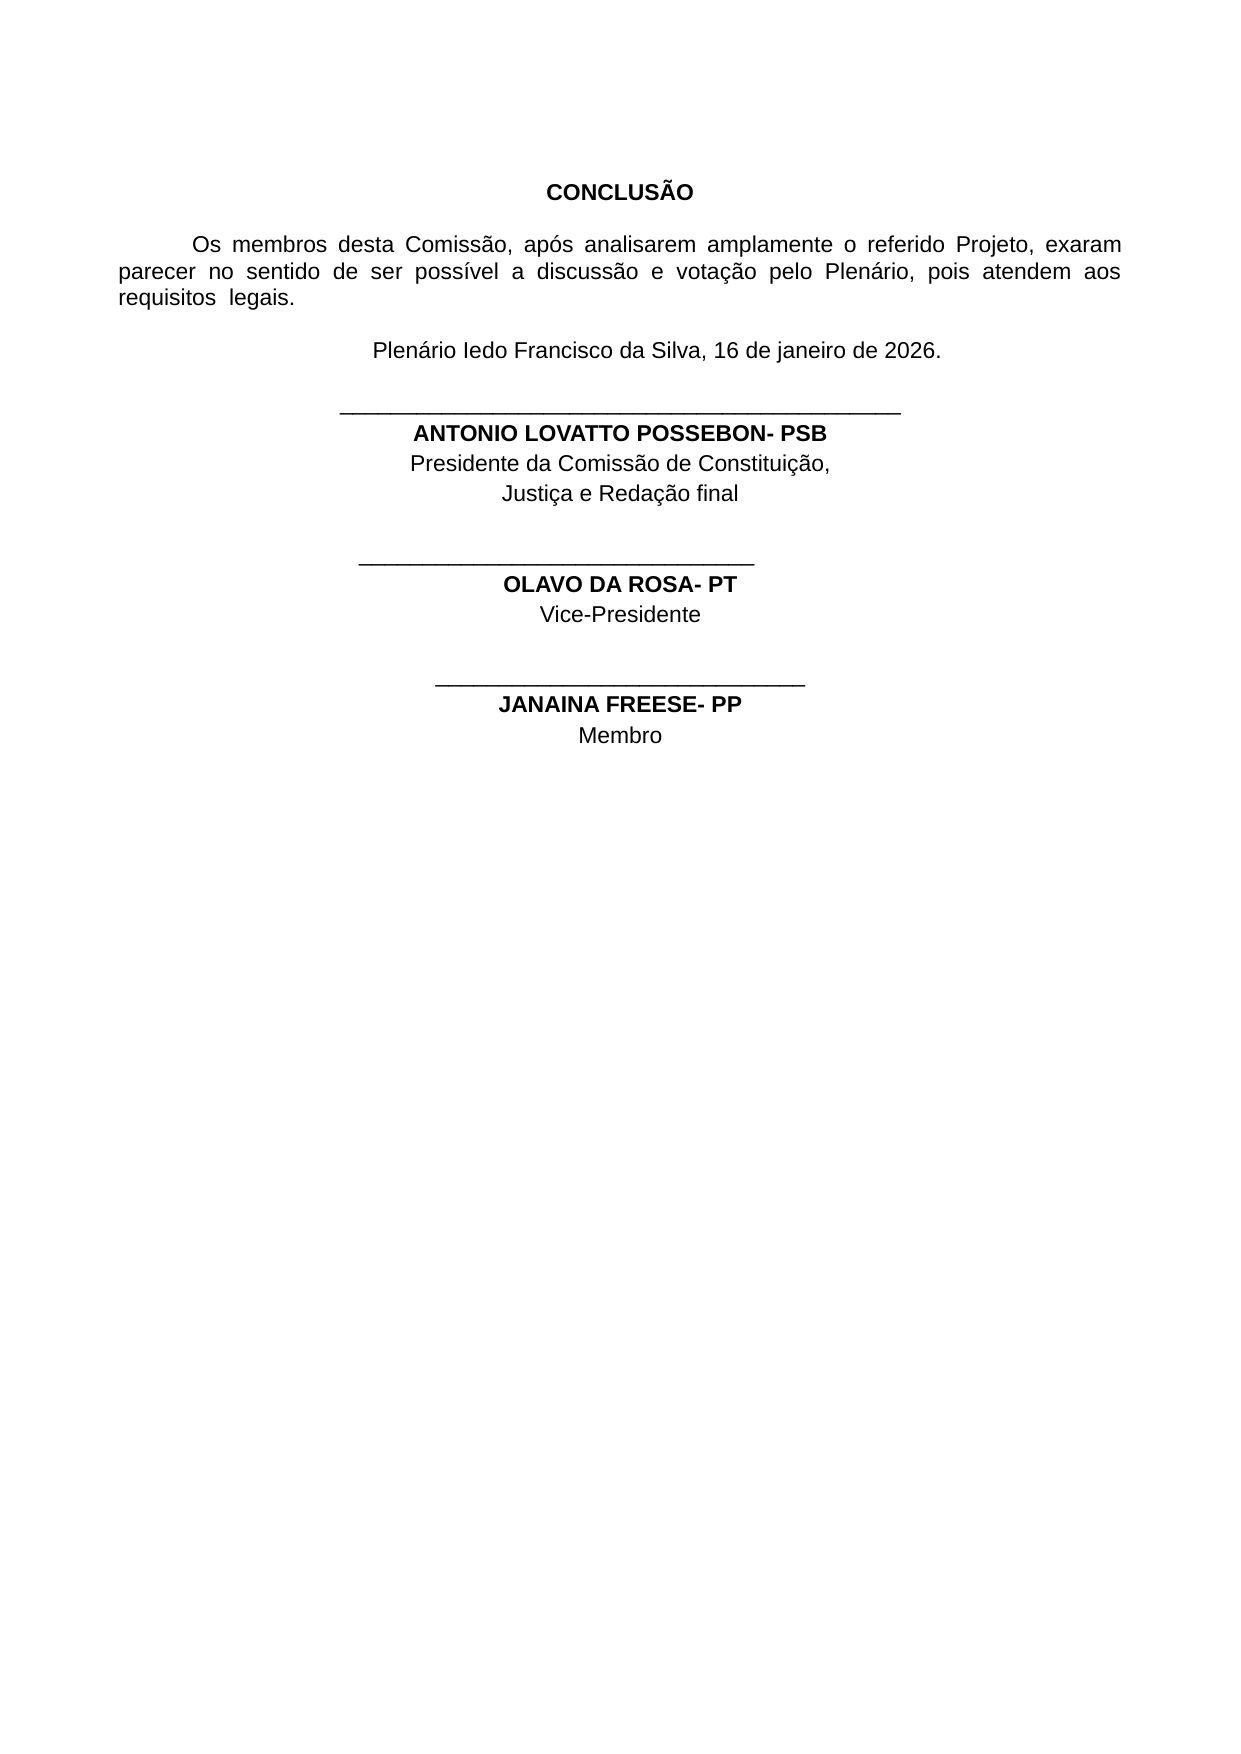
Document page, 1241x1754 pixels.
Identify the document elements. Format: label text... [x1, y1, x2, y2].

text ANTONIO LOVATTO POSSEBON- PSB [118, 419, 1122, 446]
text Membro [118, 722, 1122, 748]
text OLAVO DA ROSA- PT [118, 571, 1122, 597]
text Presidente da Comissão de Constituição, [118, 450, 1122, 476]
text JANAINA FREESE- PP [118, 691, 1122, 718]
text Justiça e Redação final [118, 480, 1122, 506]
text ____________________________________________ [118, 389, 1122, 416]
text CONCLUSÃO [118, 178, 1122, 205]
text Vice-Presidente [118, 601, 1122, 627]
text _______________________________ [118, 540, 1122, 567]
text Os membros desta Comissão, após analisarem amplamente o referido Projeto, exaram parecer no sentido de ser possível a discussão e votação pelo Plenário, pois atendem aos requisitos legais. [118, 231, 1122, 310]
text _____________________________ [118, 661, 1122, 688]
text Plenário Iedo Francisco da Silva, 16 de janeiro de 2026. [118, 337, 1122, 363]
